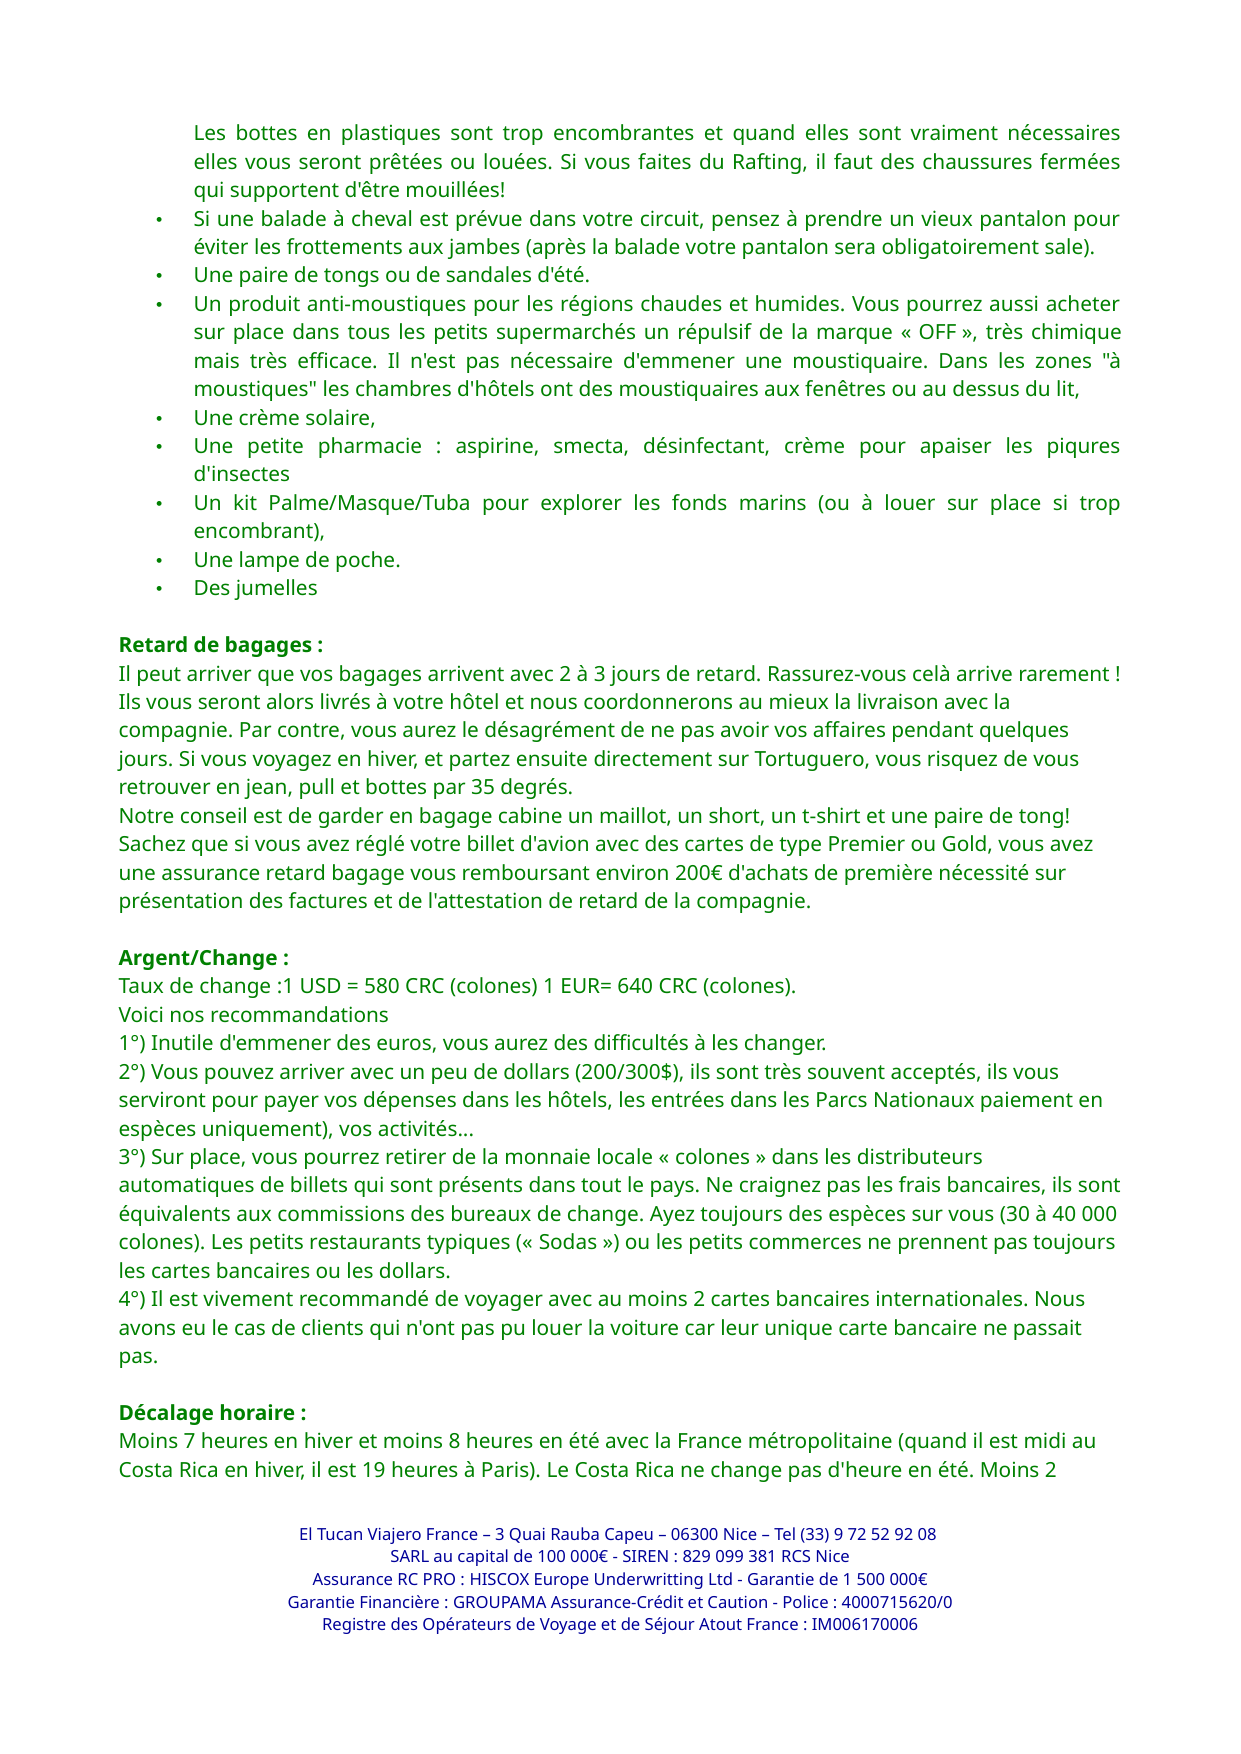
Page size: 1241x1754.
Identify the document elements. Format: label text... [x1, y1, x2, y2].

list Un kit Palme/Masque/Tuba pour explorer les fonds marins (ou à louer sur place si trop encombrant), [156, 488, 1122, 545]
text 3°) Sur place, vous pourrez retirer de la monnaie locale « colones » dans les distributeurs automatiques de billets qui sont présents dans tout le pays. Ne craignez pas les frais bancaires, ils sont équivalents aux commissions des bureaux de change. Ayez toujours des espèces sur vous (30 à 40 000 colones). Les petits restaurants typiques (« Sodas ») ou les petits commerces ne prennent pas toujours les cartes bancaires ou les dollars. [118, 1142, 1122, 1284]
text Taux de change :1 USD = 580 CRC (colones) 1 EUR= 640 CRC (colones). [118, 971, 1122, 1000]
list Une petite pharmacie : aspirine, smecta, désinfectant, crème pour apaiser les piqures d'insectes [156, 431, 1122, 488]
text 2°) Vous pouvez arriver avec un peu de dollars (200/300$), ils sont très souvent acceptés, ils vous serviront pour payer vos dépenses dans les hôtels, les entrées dans les Parcs Nationaux paiement en espèces uniquement), vos activités... [118, 1057, 1122, 1142]
list Une paire de tongs ou de sandales d'été. [156, 261, 1122, 289]
text Il peut arriver que vos bagages arrivent avec 2 à 3 jours de retard. Rassurez-vous celà arrive rarement ! Ils vous seront alors livrés à votre hôtel et nous coordonnerons au mieux la livraison avec la compagnie. Par contre, vous aurez le désagrément de ne pas avoir vos affaires pendant quelques jours. Si vous voyagez en hiver, et partez ensuite directement sur Tortuguero, vous risquez de vous retrouver en jean, pull et bottes par 35 degrés. Notre conseil est de garder en bagage cabine un maillot, un short, un t-shirt et une paire de tong! Sachez que si vous avez réglé votre billet d'avion avec des cartes de type Premier ou Gold, vous avez une assurance retard bagage vous remboursant environ 200€ d'achats de première nécessité sur présentation des factures et de l'attestation de retard de la compagnie. [118, 659, 1122, 914]
text 4°) Il est vivement recommandé de voyager avec au moins 2 cartes bancaires internationales. Nous avons eu le cas de clients qui n'ont pas pu louer la voiture car leur unique carte bancaire ne passait pas. [118, 1284, 1122, 1369]
text Voici nos recommandations [118, 1000, 1122, 1028]
text Retard de bagages : [118, 630, 1122, 659]
text 1°) Inutile d'emmener des euros, vous aurez des difficultés à les changer. [118, 1028, 1122, 1057]
list Les bottes en plastiques sont trop encombrantes et quand elles sont vraiment nécessaires elles vous seront prêtées ou louées. Si vous faites du Rafting, il faut des chaussures fermées qui supportent d'être mouillées! [156, 118, 1122, 204]
list Une lampe de poche. [156, 545, 1122, 573]
text Moins 7 heures en hiver et moins 8 heures en été avec la France métropolitaine (quand il est midi au Costa Rica en hiver, il est 19 heures à Paris). Le Costa Rica ne change pas d'heure en été. Moins 2 [118, 1426, 1122, 1483]
list Si une balade à cheval est prévue dans votre circuit, pensez à prendre un vieux pantalon pour éviter les frottements aux jambes (après la balade votre pantalon sera obligatoirement sale). [156, 204, 1122, 261]
text Décalage horaire : [118, 1398, 1122, 1426]
list Des jumelles [156, 573, 1122, 602]
text Argent/Change : [118, 943, 1122, 971]
list Une crème solaire, [156, 403, 1122, 431]
list Un produit anti-moustiques pour les régions chaudes et humides. Vous pourrez aussi acheter sur place dans tous les petits supermarchés un répulsif de la marque « OFF », très chimique mais très efficace. Il n'est pas nécessaire d'emmener une moustiquaire. Dans les zones "à moustiques" les chambres d'hôtels ont des moustiquaires aux fenêtres ou au dessus du lit, [156, 289, 1122, 403]
